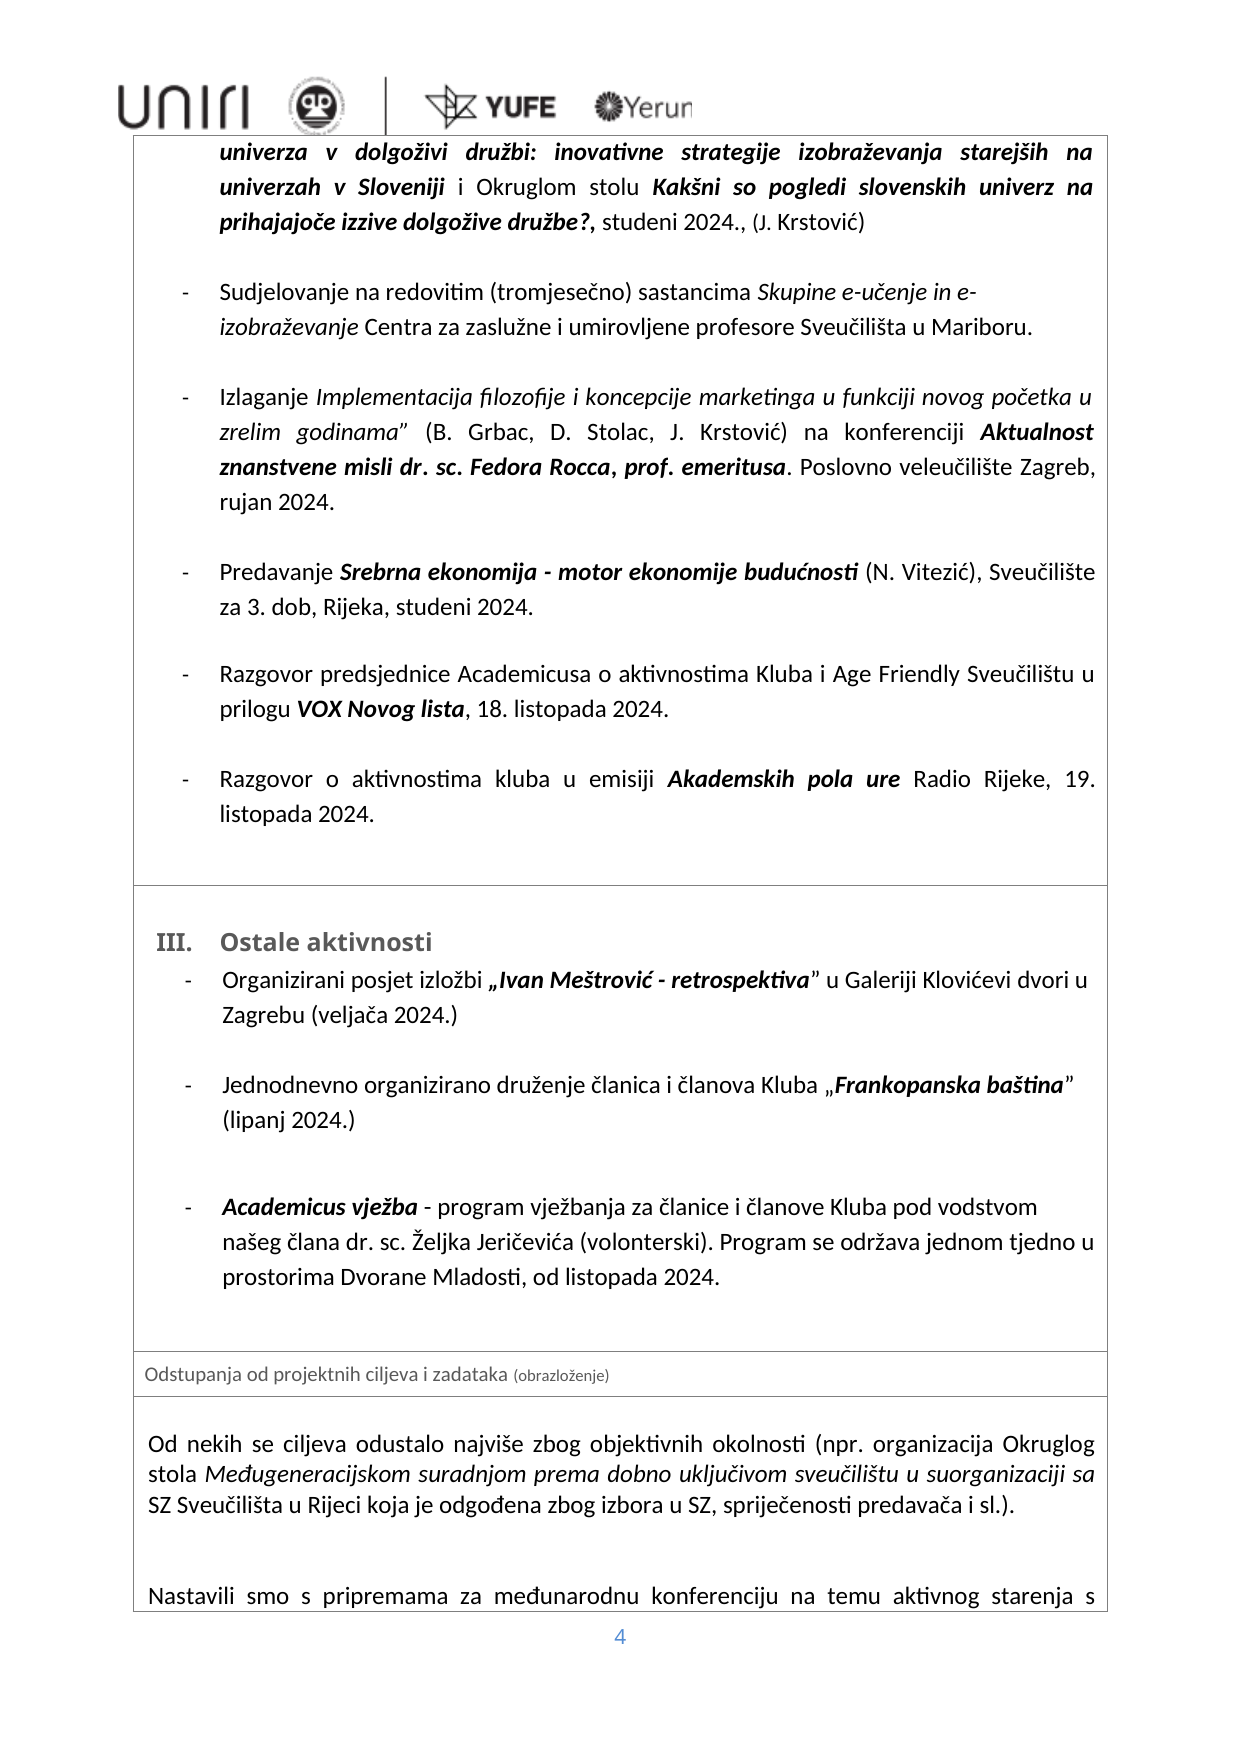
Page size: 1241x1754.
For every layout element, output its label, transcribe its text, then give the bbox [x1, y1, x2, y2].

table_cell Odstupanja od projektnih ciljeva i zadataka (obrazloženje) [134, 1352, 1107, 1396]
table_cell Ostale aktivnosti Organizirani posjet izložbi „Ivan Meštrović - retrospektiva” u Galeriji Klovićevi dvori u Zagrebu (veljača 2024.) Jednodnevno organizirano druženje članica i članova Kluba „Frankopanska baština” (lipanj 2024.) Academicus vježba - program vježbanja za članice i članove Kluba pod vodstvom našeg člana dr. sc. Željka Jeričevića (volonterski). Program se održava jednom tjedno u prostorima Dvorane Mladosti, od listopada 2024. [134, 886, 1107, 1351]
table_cell Od nekih se ciljeva odustalo najviše zbog objektivnih okolnosti (npr. organizacija Okruglog stola Međugeneracijskom suradnjom prema dobno uključivom sveučilištu u suorganizaciji sa SZ Sveučilišta u Rijeci koja je odgođena zbog izbora u SZ, spriječenosti predavača i sl.). Nastavili smo s pripremama za međunarodnu konferenciju na temu aktivnog starenja s [134, 1397, 1107, 1611]
table_cell univerza v dolgoživi družbi: inovativne strategije izobraževanja starejših na univerzah v Sloveniji i Okruglom stolu Kakšni so pogledi slovenskih univerz na prihajajoče izzive dolgožive družbe?, studeni 2024., (J. Krstović) Sudjelovanje na redovitim (tromjesečno) sastancima Skupine e-učenje in e- izobraževanje Centra za zaslužne i umirovljene profesore Sveučilišta u Mariboru. Izlaganje Implementacija filozofije i koncepcije marketinga u funkciji novog početka u zrelim godinama” (B. Grbac, D. Stolac, J. Krstović) na konferenciji Aktualnost znanstvene misli dr. sc. Fedora Rocca, prof. emeritusa. Poslovno veleučilište Zagreb, rujan 2024. Predavanje Srebrna ekonomija - motor ekonomije budućnosti (N. Vitezić), Sveučilište za 3. dob, Rijeka, studeni 2024. Razgovor predsjednice Academicusa o aktivnostima Kluba i Age Friendly Sveučilištu u prilogu VOX Novog lista, 18. listopada 2024. Razgovor o aktivnostima kluba u emisiji Akademskih pola ure Radio Rijeke, 19. listopada 2024. [134, 136, 1107, 885]
